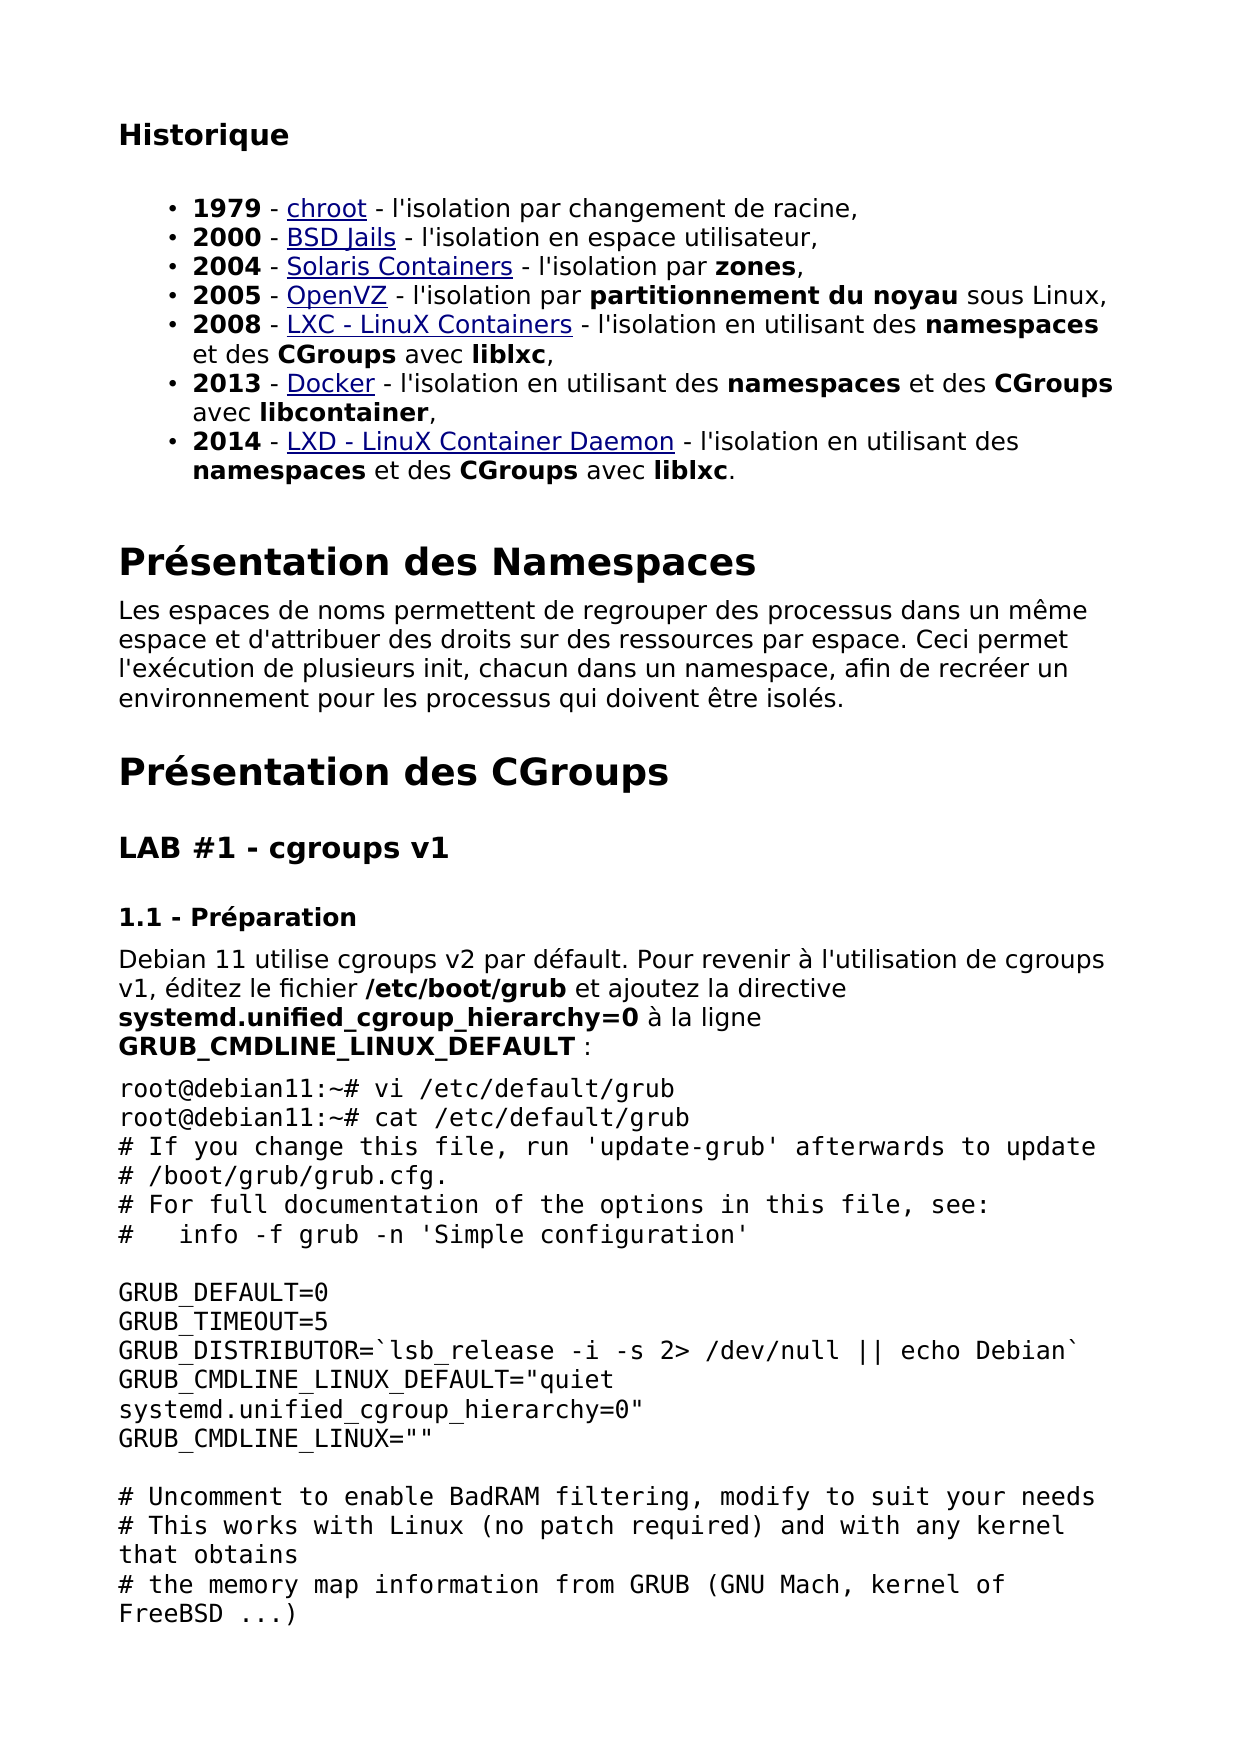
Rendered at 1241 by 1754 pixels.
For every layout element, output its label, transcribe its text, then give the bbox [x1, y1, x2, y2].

subtitle LAB #1 - cgroups v1 [118, 832, 1122, 866]
text Les espaces de noms permettent de regrouper des processus dans un même espace et d'attribuer des droits sur des ressources par espace. Ceci permet l'exécution de plusieurs init, chacun dans un namespace, afin de recréer un environnement pour les processus qui doivent être isolés. [118, 596, 1122, 713]
subtitle Présentation des Namespaces [118, 540, 1122, 584]
list 1979 - chroot - l'isolation par changement de racine, [177, 194, 1122, 223]
subtitle 1.1 - Préparation [118, 903, 1122, 932]
list 2000 - BSD Jails - l'isolation en espace utilisateur, [177, 223, 1122, 252]
list 2005 - OpenVZ - l'isolation par partitionnement du noyau sous Linux, [177, 282, 1122, 311]
subtitle Historique [118, 118, 1122, 152]
text root@debian11:~# vi /etc/default/grub root@debian11:~# cat /etc/default/grub # If you change this file, run 'update-grub' afterwards to update # /boot/grub/grub.cfg. # For full documentation of the options in this file, see: # info -f grub -n 'Simple configuration' GRUB_DEFAULT=0 GRUB_TIMEOUT=5 GRUB_DISTRIBUTOR=`lsb_release -i -s 2> /dev/null || echo Debian` GRUB_CMDLINE_LINUX_DEFAULT="quiet systemd.unified_cgroup_hierarchy=0" GRUB_CMDLINE_LINUX="" # Uncomment to enable BadRAM filtering, modify to suit your needs # This works with Linux (no patch required) and with any kernel that obtains # the memory map information from GRUB (GNU Mach, kernel of FreeBSD ...) [118, 1074, 1122, 1628]
list 2013 - Docker - l'isolation en utilisant des namespaces et des CGroups avec libcontainer, [177, 369, 1122, 427]
text Debian 11 utilise cgroups v2 par défault. Pour revenir à l'utilisation de cgroups v1, éditez le fichier /etc/boot/grub et ajoutez la directive systemd.unified_cgroup_hierarchy=0 à la ligne GRUB_CMDLINE_LINUX_DEFAULT : [118, 945, 1122, 1061]
subtitle Présentation des CGroups [118, 751, 1122, 794]
list 2004 - Solaris Containers - l'isolation par zones, [177, 252, 1122, 282]
list 2008 - LXC - LinuX Containers - l'isolation en utilisant des namespaces et des CGroups avec liblxc, [177, 311, 1122, 369]
list 2014 - LXD - LinuX Container Daemon - l'isolation en utilisant des namespaces et des CGroups avec liblxc. [177, 427, 1122, 486]
